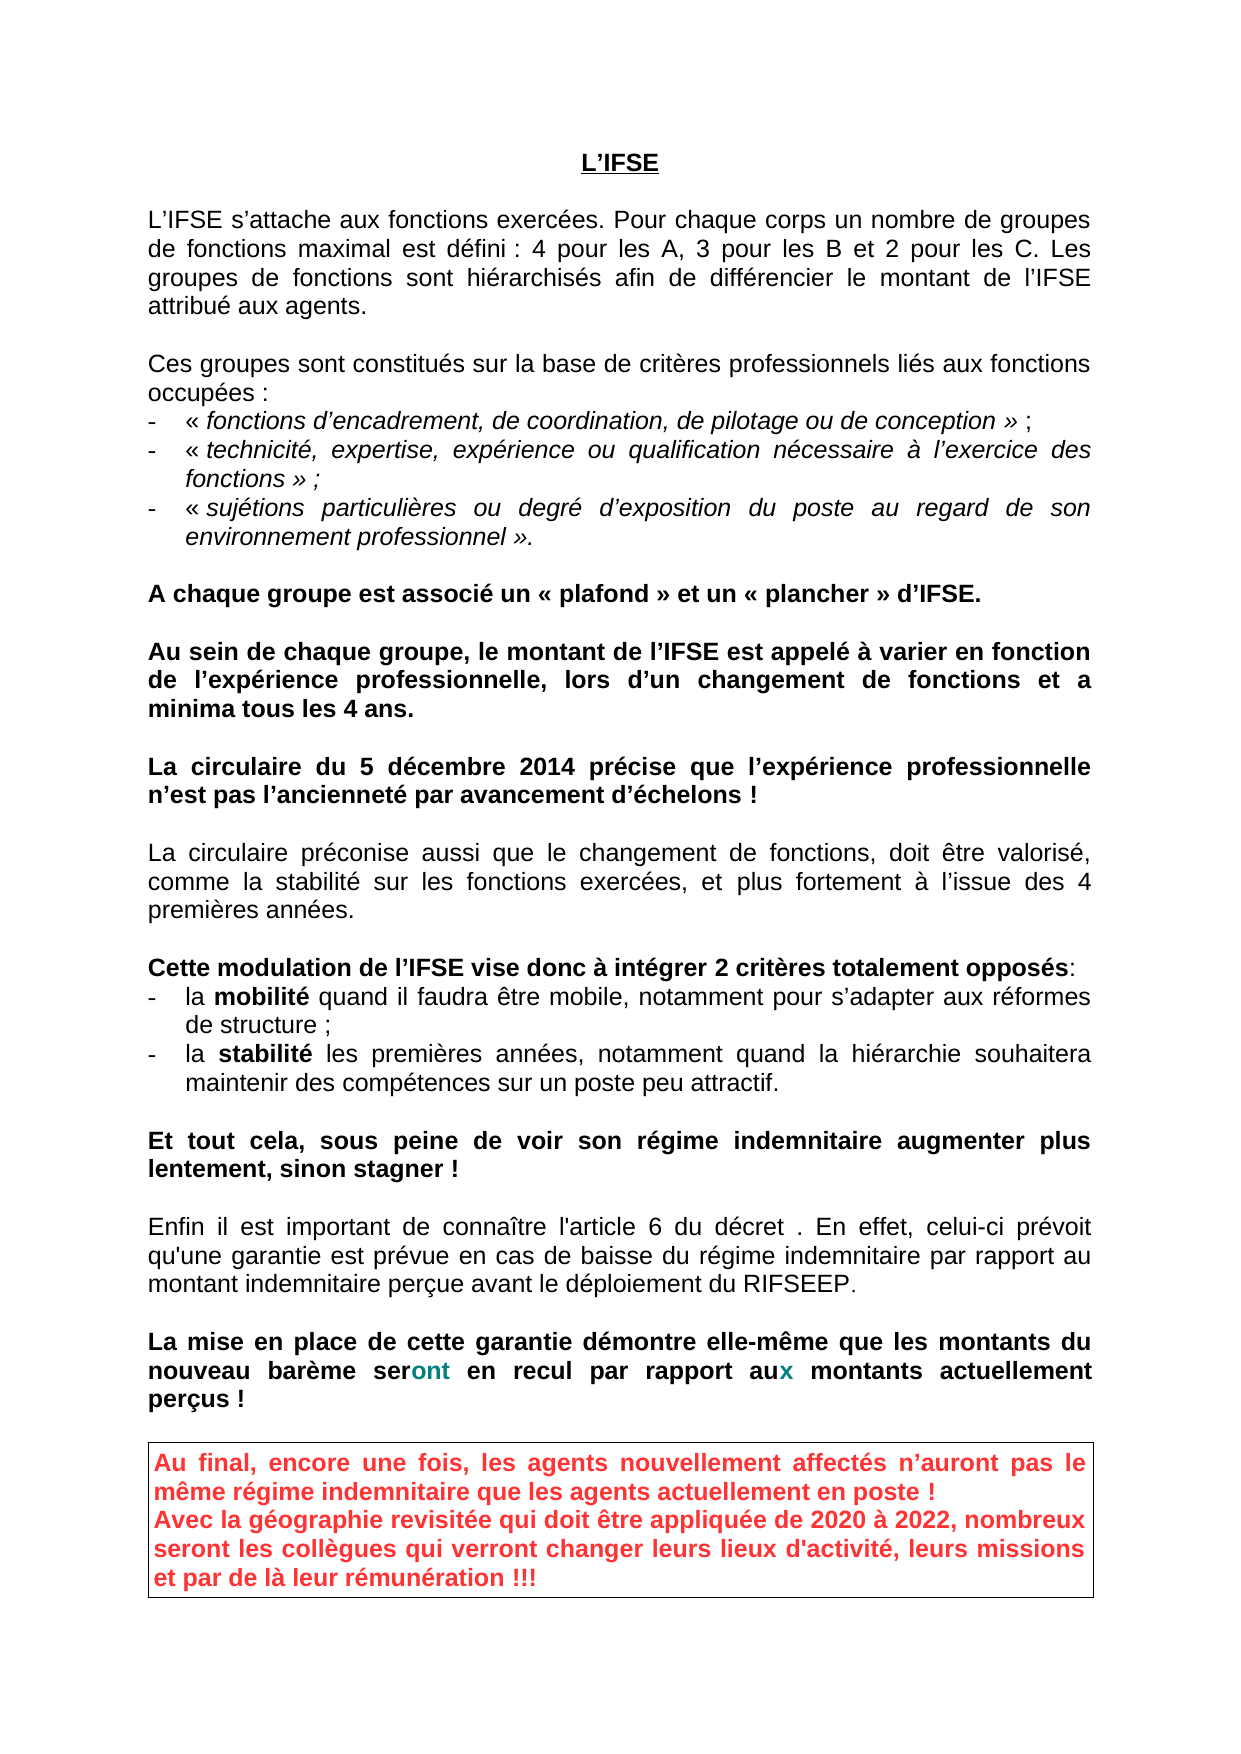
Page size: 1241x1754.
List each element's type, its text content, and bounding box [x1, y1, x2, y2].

text Ces groupes sont constitués sur la base de critères professionnels liés aux fonctions occupées : [148, 349, 1093, 406]
table_header Au final, encore une fois, les agents nouvellement affectés n’auront pas le même régime indemnitaire que les agents actuellement en poste ! Avec la géographie revisitée qui doit être appliquée de 2020 à 2022, nombreux seront les collègues qui verront changer leurs lieux d'activité, leurs missions et par de là leur rémunération !!! [149, 1443, 1093, 1597]
list la mobilité quand il faudra être mobile, notamment pour s’adapter aux réformes de structure ; [148, 982, 1093, 1039]
text A chaque groupe est associé un « plafond » et un « plancher » d’IFSE. [148, 579, 1093, 608]
text La mise en place de cette garantie démontre elle-même que les montants du nouveau barème seront en recul par rapport aux montants actuellement perçus ! [148, 1327, 1093, 1413]
text Et tout cela, sous peine de voir son régime indemnitaire augmenter plus lentement, sinon stagner ! [148, 1126, 1093, 1183]
list « technicité, expertise, expérience ou qualification nécessaire à l’exercice des fonctions » ; [148, 435, 1093, 493]
list « fonctions d’encadrement, de coordination, de pilotage ou de conception » ; [148, 406, 1093, 435]
text La circulaire préconise aussi que le changement de fonctions, doit être valorisé, comme la stabilité sur les fonctions exercées, et plus fortement à l’issue des 4 premières années. [148, 838, 1093, 924]
text L’IFSE [148, 148, 1093, 176]
list la stabilité les premières années, notamment quand la hiérarchie souhaitera maintenir des compétences sur un poste peu attractif. [148, 1039, 1093, 1097]
list « sujétions particulières ou degré d’exposition du poste au regard de son environnement professionnel ». [148, 493, 1093, 550]
text La circulaire du 5 décembre 2014 précise que l’expérience professionnelle n’est pas l’ancienneté par avancement d’échelons ! [148, 752, 1093, 809]
text Au sein de chaque groupe, le montant de l’IFSE est appelé à varier en fonction de l’expérience professionnelle, lors d’un changement de fonctions et a minima tous les 4 ans. [148, 637, 1093, 723]
text Enfin il est important de connaître l'article 6 du décret . En effet, celui-ci prévoit qu'une garantie est prévue en cas de baisse du régime indemnitaire par rapport au montant indemnitaire perçue avant le déploiement du RIFSEEP. [148, 1212, 1093, 1298]
text Cette modulation de l’IFSE vise donc à intégrer 2 critères totalement opposés: [148, 953, 1093, 982]
text L’IFSE s’attache aux fonctions exercées. Pour chaque corps un nombre de groupes de fonctions maximal est défini : 4 pour les A, 3 pour les B et 2 pour les C. Les groupes de fonctions sont hiérarchisés afin de différencier le montant de l’IFSE attribué aux agents. [148, 205, 1093, 320]
